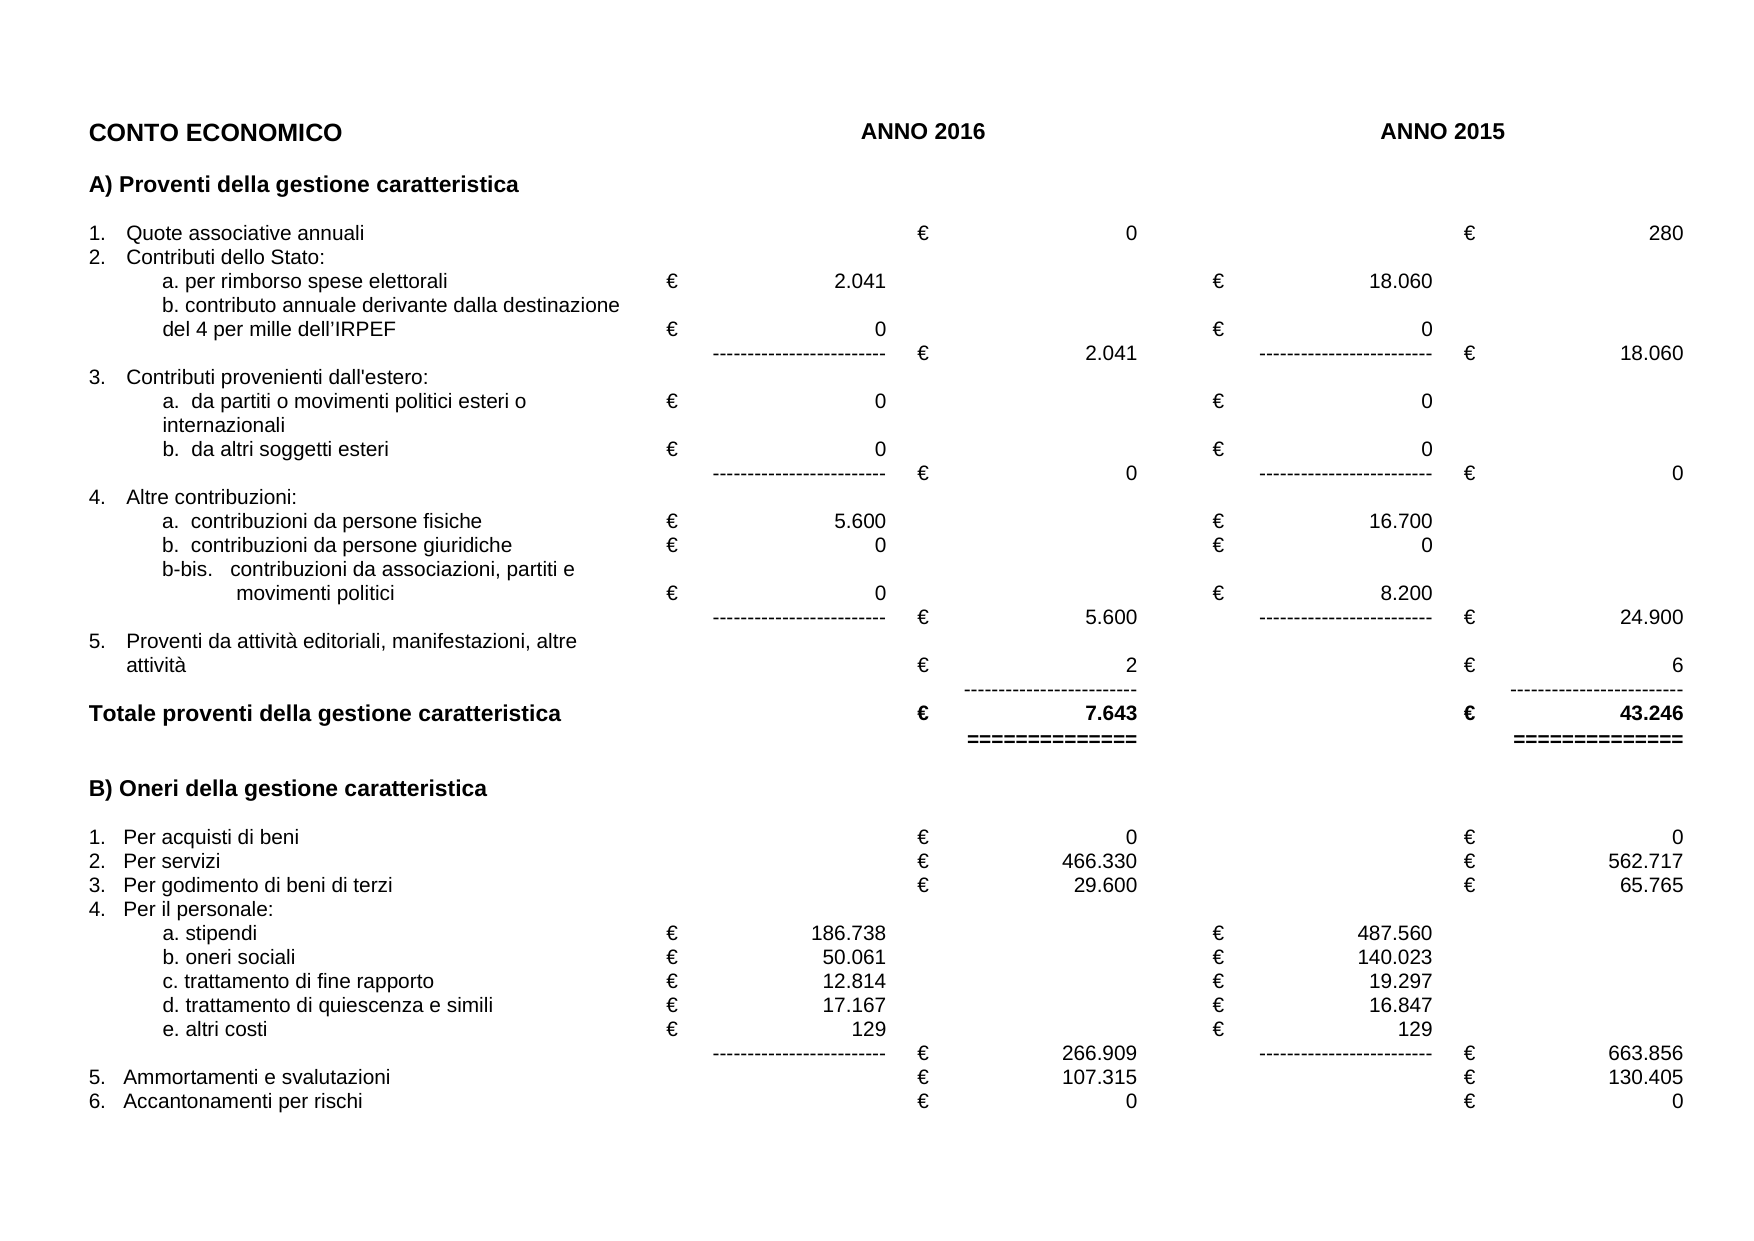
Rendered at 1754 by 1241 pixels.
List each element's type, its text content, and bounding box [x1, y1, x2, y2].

table_cell 3. Contributi provenienti dall'estero: [81, 365, 642, 389]
table_cell [642, 171, 701, 197]
table_cell [81, 147, 642, 171]
table_cell [953, 365, 1144, 389]
table_cell € [893, 1065, 952, 1088]
table_cell [953, 533, 1144, 557]
table_cell € [1189, 1017, 1248, 1041]
table_cell [642, 849, 701, 873]
table_cell € [642, 389, 701, 437]
table_cell € [1189, 509, 1248, 533]
table_cell [953, 197, 1144, 221]
table_cell € [642, 1017, 701, 1041]
table_cell [642, 775, 701, 801]
table_cell 129 [1248, 1017, 1440, 1041]
table_cell 130.405 [1499, 1065, 1691, 1088]
table_cell [1189, 341, 1248, 365]
table_cell [893, 197, 952, 221]
table_cell [1499, 293, 1691, 341]
table_cell [893, 293, 952, 341]
table_cell [701, 897, 893, 921]
table_cell b. contributo annuale derivante dalla destinazione del 4 per mille dell’IRPEF [81, 293, 642, 341]
table_cell [953, 801, 1144, 825]
table_cell € [1440, 849, 1499, 873]
table_cell 0 [1499, 825, 1691, 849]
table_cell 266.909 [953, 1041, 1144, 1064]
table_cell [1144, 461, 1189, 485]
table_cell a. per rimborso spese elettorali [81, 269, 642, 293]
table_cell [1248, 676, 1440, 700]
table_cell [953, 969, 1144, 993]
table_cell 186.738 [701, 921, 893, 945]
table_cell ------------------------- [701, 1041, 893, 1064]
table_cell [1440, 269, 1499, 293]
table_cell [1499, 557, 1691, 604]
table_cell 0 [1499, 1089, 1691, 1112]
table_cell [1144, 676, 1189, 700]
table_cell [642, 873, 701, 897]
table_cell [1499, 1017, 1691, 1041]
table_cell [701, 873, 893, 897]
table_cell 0 [953, 221, 1144, 245]
table_cell 1. Quote associative annuali [81, 221, 642, 245]
table_cell € [893, 605, 952, 628]
table_cell [81, 605, 642, 628]
table_cell 2.041 [701, 269, 893, 293]
table_cell € [1440, 629, 1499, 676]
table_cell [701, 751, 893, 774]
table_cell [1144, 221, 1189, 245]
table_cell 0 [701, 533, 893, 557]
table_cell [1189, 221, 1248, 245]
table_cell 18.060 [1248, 269, 1440, 293]
table_cell [953, 1017, 1144, 1041]
table_cell [642, 629, 701, 676]
table_cell [1144, 509, 1189, 533]
table_cell [701, 727, 893, 751]
table_cell € [1189, 993, 1248, 1017]
table_cell [1248, 197, 1440, 221]
table_cell € [1189, 293, 1248, 341]
table_cell 65.765 [1499, 873, 1691, 897]
table_cell € [642, 533, 701, 557]
table_cell € [642, 945, 701, 969]
table_cell [1189, 676, 1248, 700]
table_cell € [893, 461, 952, 485]
table_cell b. oneri sociali [81, 945, 642, 969]
table_cell [953, 389, 1144, 437]
table_cell [1144, 751, 1189, 774]
table_cell [1144, 825, 1189, 849]
table_cell [893, 727, 952, 751]
table_cell [642, 700, 701, 727]
table_cell 16.700 [1248, 509, 1440, 533]
table_cell [701, 801, 893, 825]
table_cell [1440, 993, 1499, 1017]
table_cell 487.560 [1248, 921, 1440, 945]
table_cell [81, 1041, 642, 1064]
table_cell € [642, 437, 701, 461]
table_cell [1144, 1089, 1189, 1112]
table_cell [1189, 485, 1248, 509]
table_cell ------------------------- [1248, 461, 1440, 485]
table_cell 24.900 [1499, 605, 1691, 628]
table_cell € [1440, 221, 1499, 245]
table_cell Totale proventi della gestione caratteristica [81, 700, 642, 727]
table_cell [893, 269, 952, 293]
table_cell [1144, 1041, 1189, 1064]
table_cell 8.200 [1248, 557, 1440, 604]
table_cell [1499, 197, 1691, 221]
table_cell [1248, 629, 1440, 676]
table_cell [1144, 245, 1189, 269]
table_cell [81, 676, 642, 700]
table_cell 0 [1499, 461, 1691, 485]
table_cell [1189, 245, 1248, 269]
table_cell [1144, 969, 1189, 993]
table_cell [1144, 389, 1189, 437]
table_cell [701, 1089, 893, 1112]
table_cell [893, 557, 952, 604]
table_cell 43.246 [1499, 700, 1691, 727]
table_cell [1144, 849, 1189, 873]
table_cell [1189, 197, 1248, 221]
table_cell [642, 897, 701, 921]
table_cell [1499, 921, 1691, 945]
table_cell [1189, 1065, 1248, 1088]
table_cell [1440, 293, 1499, 341]
table_cell 29.600 [953, 873, 1144, 897]
table_cell € [1189, 389, 1248, 437]
table_cell [1440, 751, 1499, 774]
table_cell € [642, 269, 701, 293]
table_cell 466.330 [953, 849, 1144, 873]
table_cell [81, 461, 642, 485]
table_cell [1144, 897, 1189, 921]
table_cell 4. Altre contribuzioni: [81, 485, 642, 509]
table_cell [893, 945, 952, 969]
table_cell € [893, 825, 952, 849]
table_cell [81, 727, 642, 751]
table_cell [1499, 533, 1691, 557]
table_cell [1189, 605, 1248, 628]
table_cell 4. Per il personale: [81, 897, 642, 921]
table_cell 2.041 [953, 341, 1144, 365]
table_cell [1189, 461, 1248, 485]
table_cell [642, 341, 701, 365]
table_cell [642, 461, 701, 485]
table_cell [1189, 147, 1248, 171]
table_cell € [1189, 437, 1248, 461]
table_cell 5.600 [953, 605, 1144, 628]
table_cell [1499, 437, 1691, 461]
table_cell [642, 197, 701, 221]
table_cell [893, 171, 952, 197]
table_cell 2. Per servizi [81, 849, 642, 873]
table_cell [1248, 849, 1440, 873]
table_cell [953, 437, 1144, 461]
table_cell d. trattamento di quiescenza e simili [81, 993, 642, 1017]
table_cell ------------------------- [1248, 1041, 1440, 1064]
table_cell ------------------------- [1248, 605, 1440, 628]
table_cell € [1440, 1065, 1499, 1088]
table_cell 0 [1248, 437, 1440, 461]
table_cell [1499, 993, 1691, 1017]
table_cell [1440, 557, 1499, 604]
table_cell [1440, 437, 1499, 461]
table_cell [1440, 921, 1499, 945]
table_cell [642, 751, 701, 774]
table_cell [1499, 969, 1691, 993]
table_cell 16.847 [1248, 993, 1440, 1017]
table_cell [953, 293, 1144, 341]
table_cell [953, 993, 1144, 1017]
table_cell [701, 1065, 893, 1088]
table_cell [1144, 873, 1189, 897]
table_cell [893, 775, 952, 801]
table_cell 19.297 [1248, 969, 1440, 993]
table_cell [1440, 1017, 1499, 1041]
table_cell [1144, 485, 1189, 509]
table_cell [1144, 921, 1189, 945]
table_cell [893, 389, 952, 437]
table_cell € [642, 509, 701, 533]
table_cell [642, 221, 701, 245]
table_cell a. da partiti o movimenti politici esteri o internazionali [81, 389, 642, 437]
table_cell € [893, 341, 952, 365]
table_cell [1144, 437, 1189, 461]
table_cell [701, 700, 893, 727]
table_cell [953, 269, 1144, 293]
table_cell 17.167 [701, 993, 893, 1017]
table_cell [1189, 751, 1248, 774]
table_cell [1248, 365, 1440, 389]
table_cell [1248, 700, 1440, 727]
table_cell [1499, 147, 1691, 171]
table_cell € [1189, 945, 1248, 969]
table_cell [1440, 245, 1499, 269]
table_cell [1440, 509, 1499, 533]
table_cell [642, 1089, 701, 1112]
table_cell [701, 629, 893, 676]
table_cell [1189, 801, 1248, 825]
table_cell € [1440, 825, 1499, 849]
table_cell € [893, 1041, 952, 1064]
table_cell B) Oneri della gestione caratteristica [81, 775, 642, 801]
table_cell € [893, 700, 952, 727]
table_cell [1144, 993, 1189, 1017]
table_cell [1440, 945, 1499, 969]
table_cell [953, 775, 1144, 801]
table_cell [1440, 969, 1499, 993]
table_cell b-bis. contribuzioni da associazioni, partiti e movimenti politici [81, 557, 642, 604]
table_cell [1189, 873, 1248, 897]
table_cell [893, 676, 952, 700]
table_cell [642, 825, 701, 849]
table_cell [893, 801, 952, 825]
table_cell [1440, 197, 1499, 221]
table_cell [1248, 751, 1440, 774]
table_cell c. trattamento di fine rapporto [81, 969, 642, 993]
table_cell 0 [953, 1089, 1144, 1112]
table_cell [1144, 341, 1189, 365]
table_cell € [1440, 341, 1499, 365]
table_cell [1248, 1065, 1440, 1088]
table_cell [953, 557, 1144, 604]
table_cell [1499, 945, 1691, 969]
table_cell [1189, 1041, 1248, 1064]
table_cell 18.060 [1499, 341, 1691, 365]
table_cell 6. Accantonamenti per rischi [81, 1089, 642, 1112]
table_cell [1248, 775, 1440, 801]
table_cell b. da altri soggetti esteri [81, 437, 642, 461]
table_cell [642, 1041, 701, 1064]
table_cell € [642, 993, 701, 1017]
table_cell 0 [701, 389, 893, 437]
table_cell [1248, 801, 1440, 825]
table_cell [893, 993, 952, 1017]
table_cell [893, 509, 952, 533]
table_cell 0 [701, 557, 893, 604]
table_cell [953, 751, 1144, 774]
table_cell [953, 147, 1144, 171]
table_cell [1440, 533, 1499, 557]
table_cell 0 [1248, 293, 1440, 341]
table_cell [81, 341, 642, 365]
table_cell [1248, 873, 1440, 897]
table_cell 1. Per acquisti di beni [81, 825, 642, 849]
table_cell 0 [1248, 533, 1440, 557]
table_cell [1189, 171, 1248, 197]
table_cell ------------------------- [953, 676, 1144, 700]
table_cell [642, 1065, 701, 1088]
table_cell [1144, 147, 1189, 171]
table_cell [1499, 509, 1691, 533]
table_cell € [893, 1089, 952, 1112]
table_cell [1189, 897, 1248, 921]
table_cell € [642, 293, 701, 341]
table_cell [701, 221, 893, 245]
table_cell 2 [953, 629, 1144, 676]
table_cell 140.023 [1248, 945, 1440, 969]
table_cell [1499, 245, 1691, 269]
table_cell € [1189, 269, 1248, 293]
table_header ANNO 2015 [1189, 118, 1691, 147]
table_cell [1440, 171, 1499, 197]
table_header ANNO 2016 [701, 118, 1144, 147]
table_header [1144, 118, 1189, 147]
table_cell € [1189, 969, 1248, 993]
table_cell [893, 437, 952, 461]
table_cell € [642, 969, 701, 993]
table_cell [1248, 727, 1440, 751]
table_cell [1248, 825, 1440, 849]
table_cell [1440, 676, 1499, 700]
table_cell [1248, 245, 1440, 269]
table_cell [1440, 775, 1499, 801]
table_cell [701, 197, 893, 221]
table_cell 0 [953, 461, 1144, 485]
table_cell [1144, 365, 1189, 389]
table_cell [1189, 825, 1248, 849]
table_cell € [893, 221, 952, 245]
table_cell [1440, 897, 1499, 921]
table_cell [1440, 801, 1499, 825]
table_cell [1144, 727, 1189, 751]
table_cell [893, 921, 952, 945]
table_cell [1189, 1089, 1248, 1112]
table_cell [953, 485, 1144, 509]
table_cell [1248, 171, 1440, 197]
table_cell ============== [953, 727, 1144, 751]
table_cell [642, 801, 701, 825]
table_cell € [1440, 1089, 1499, 1112]
table_cell 5. Ammortamenti e svalutazioni [81, 1065, 642, 1088]
table_cell [1499, 775, 1691, 801]
table_cell [893, 365, 952, 389]
table_cell ------------------------- [701, 461, 893, 485]
table_cell 107.315 [953, 1065, 1144, 1088]
table_cell 0 [701, 437, 893, 461]
table_cell [1144, 533, 1189, 557]
table_cell 12.814 [701, 969, 893, 993]
table_cell [642, 147, 701, 171]
table_cell [1499, 171, 1691, 197]
table_cell [953, 509, 1144, 533]
table_cell [1189, 849, 1248, 873]
table_cell ------------------------- [701, 341, 893, 365]
table_cell [701, 245, 893, 269]
table_cell 50.061 [701, 945, 893, 969]
table_cell 663.856 [1499, 1041, 1691, 1064]
table_cell [893, 147, 952, 171]
table_cell € [1440, 605, 1499, 628]
table_cell € [1189, 557, 1248, 604]
table_cell € [893, 873, 952, 897]
table_cell [1440, 389, 1499, 437]
table_cell [701, 485, 893, 509]
table_cell [701, 147, 893, 171]
table_cell € [893, 849, 952, 873]
table_cell [953, 945, 1144, 969]
table_cell [701, 849, 893, 873]
table_cell 0 [701, 293, 893, 341]
table_cell 0 [1248, 389, 1440, 437]
table_cell [701, 676, 893, 700]
table_cell [642, 245, 701, 269]
table_cell [1248, 1089, 1440, 1112]
table_cell [953, 921, 1144, 945]
table_cell [701, 365, 893, 389]
table_cell 5. Proventi da attività editoriali, manifestazioni, altre attività [81, 629, 642, 676]
table_cell [893, 751, 952, 774]
table_cell [1189, 629, 1248, 676]
table_cell [1499, 389, 1691, 437]
table_cell 5.600 [701, 509, 893, 533]
table_cell [1248, 485, 1440, 509]
table_cell 3. Per godimento di beni di terzi [81, 873, 642, 897]
table_cell € [642, 557, 701, 604]
table_cell A) Proventi della gestione caratteristica [81, 171, 642, 197]
table_cell [1189, 365, 1248, 389]
table_cell € [893, 629, 952, 676]
table_cell € [1440, 873, 1499, 897]
table_cell [1144, 775, 1189, 801]
table_cell € [1440, 700, 1499, 727]
table_cell 129 [701, 1017, 893, 1041]
table_cell [1144, 171, 1189, 197]
table_cell [1144, 557, 1189, 604]
table_cell [1144, 629, 1189, 676]
table_cell [81, 197, 642, 221]
table_cell [701, 775, 893, 801]
table_cell a. stipendi [81, 921, 642, 945]
table_cell [893, 969, 952, 993]
table_header [642, 118, 701, 147]
table_cell [953, 897, 1144, 921]
table_cell 0 [953, 825, 1144, 849]
table_cell [1144, 269, 1189, 293]
table_cell [893, 245, 952, 269]
table_cell 2. Contributi dello Stato: [81, 245, 642, 269]
table_cell [81, 751, 642, 774]
table_cell [1440, 365, 1499, 389]
table_cell [1248, 221, 1440, 245]
table_cell [642, 485, 701, 509]
table_cell [1189, 775, 1248, 801]
table_cell € [642, 921, 701, 945]
table_cell [893, 485, 952, 509]
table_cell a. contribuzioni da persone fisiche [81, 509, 642, 533]
table_cell [1144, 945, 1189, 969]
table_cell [1440, 147, 1499, 171]
table_cell € [1440, 461, 1499, 485]
table_cell [893, 1017, 952, 1041]
table_cell [1189, 727, 1248, 751]
table_cell ============== [1499, 727, 1691, 751]
table_cell [642, 727, 701, 751]
table_cell [1144, 293, 1189, 341]
table_cell [1499, 897, 1691, 921]
table_cell 280 [1499, 221, 1691, 245]
table_cell [1440, 727, 1499, 751]
table_cell [1189, 700, 1248, 727]
table_cell 562.717 [1499, 849, 1691, 873]
table_cell [642, 676, 701, 700]
table_cell € [1440, 1041, 1499, 1064]
table_cell [893, 533, 952, 557]
table_cell [1499, 751, 1691, 774]
table_cell [1248, 897, 1440, 921]
table_cell [642, 365, 701, 389]
table_cell [1440, 485, 1499, 509]
table_cell [953, 171, 1144, 197]
table_cell [1499, 485, 1691, 509]
table_cell [81, 801, 642, 825]
table_cell [1144, 1017, 1189, 1041]
table_cell [953, 245, 1144, 269]
table_cell [893, 897, 952, 921]
table_cell [701, 825, 893, 849]
table_cell [1144, 801, 1189, 825]
table_cell e. altri costi [81, 1017, 642, 1041]
table_cell b. contribuzioni da persone giuridiche [81, 533, 642, 557]
table_cell [642, 605, 701, 628]
table_cell [1144, 197, 1189, 221]
table_cell [1499, 801, 1691, 825]
table_cell [701, 171, 893, 197]
table_cell ------------------------- [1248, 341, 1440, 365]
table_cell [1144, 700, 1189, 727]
table_cell [1144, 605, 1189, 628]
table_cell 6 [1499, 629, 1691, 676]
table_cell € [1189, 533, 1248, 557]
table_cell [1499, 269, 1691, 293]
table_cell ------------------------- [1499, 676, 1691, 700]
table_cell [1499, 365, 1691, 389]
table_cell € [1189, 921, 1248, 945]
table_cell [1144, 1065, 1189, 1088]
table_cell ------------------------- [701, 605, 893, 628]
table_header CONTO ECONOMICO [81, 118, 642, 147]
table_cell 7.643 [953, 700, 1144, 727]
table_cell [1248, 147, 1440, 171]
